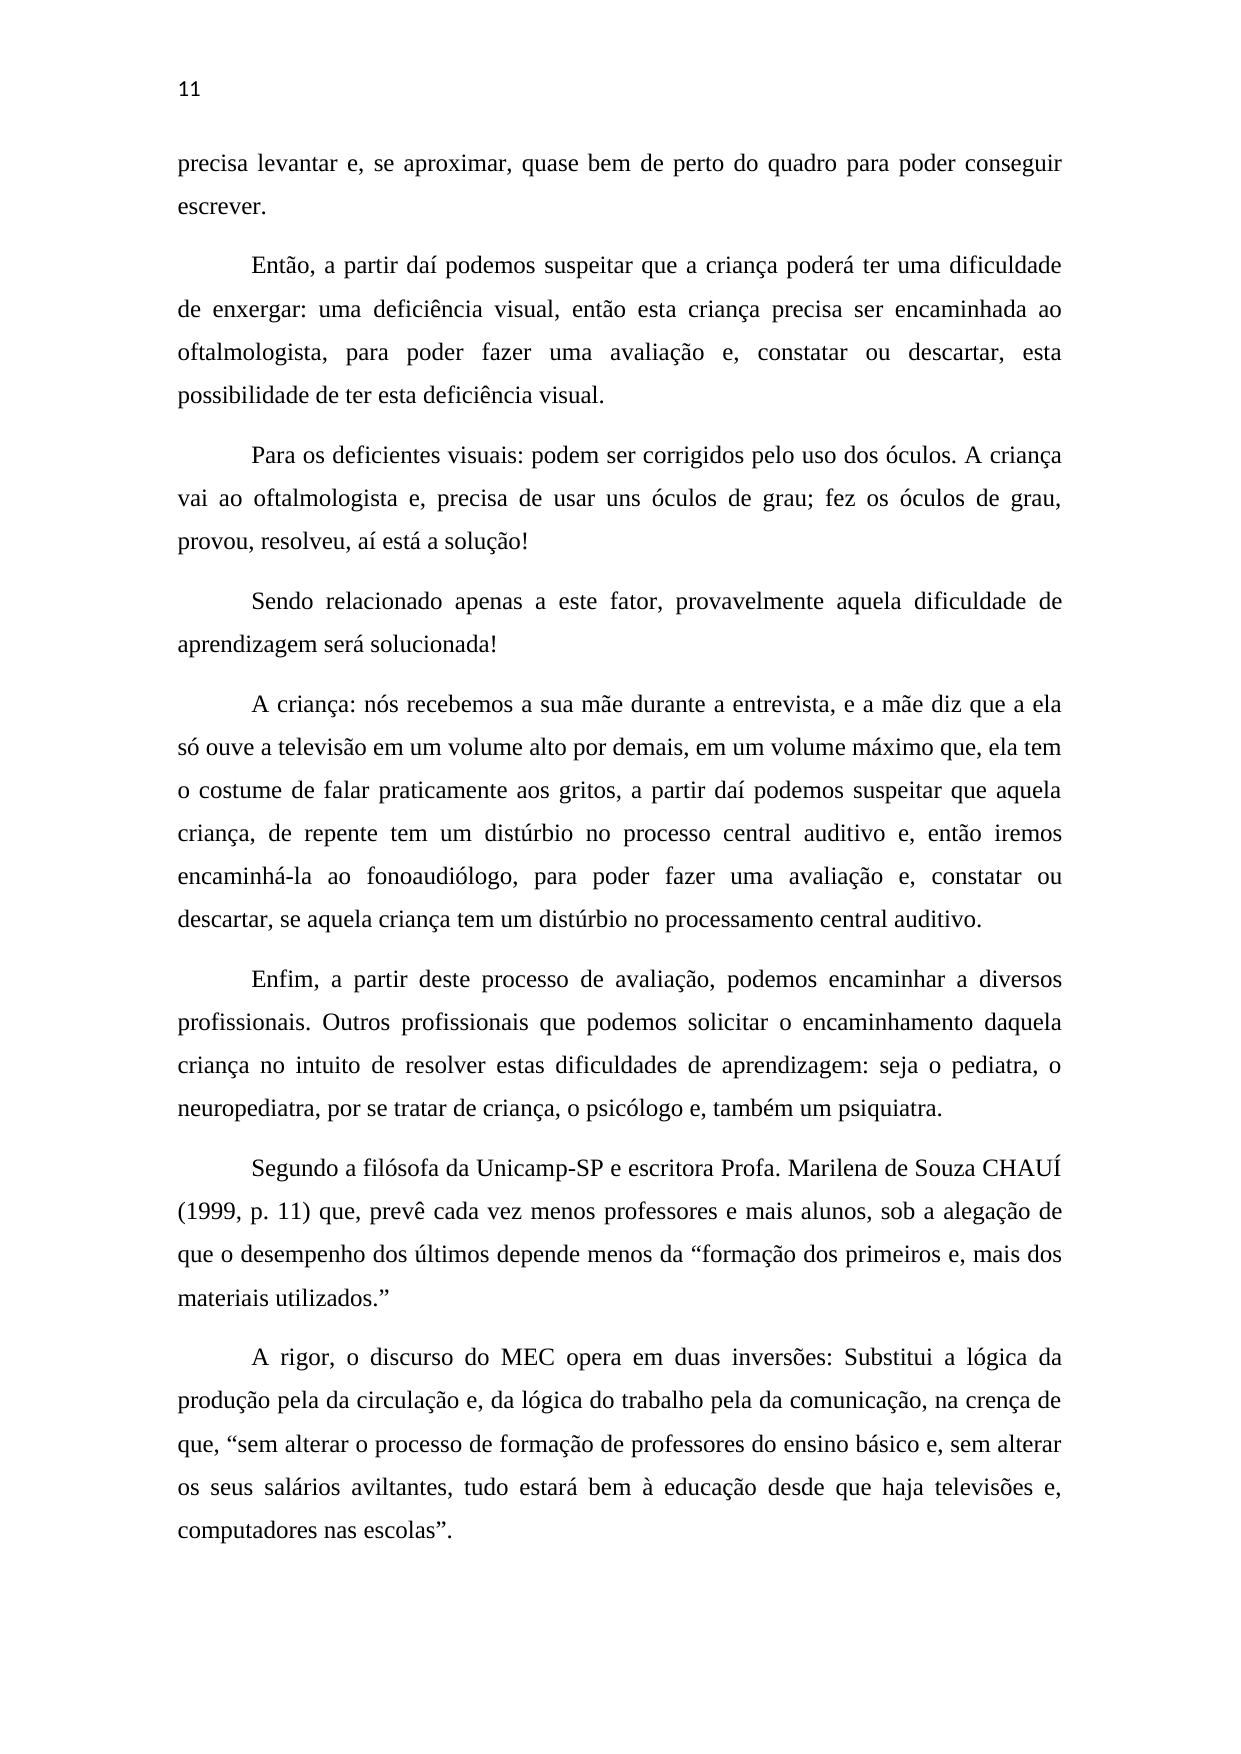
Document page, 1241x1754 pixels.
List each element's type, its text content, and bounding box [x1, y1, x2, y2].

text Enfim, a partir deste processo de avaliação, podemos encaminhar a diversos profissionais. Outros profissionais que podemos solicitar o encaminhamento daquela criança no intuito de resolver estas dificuldades de aprendizagem: seja o pediatra, o neuropediatra, por se tratar de criança, o psicólogo e, também um psiquiatra. [177, 964, 1063, 1122]
text A criança: nós recebemos a sua mãe durante a entrevista, e a mãe diz que a ela só ouve a televisão em um volume alto por demais, em um volume máximo que, ela tem o costume de falar praticamente aos gritos, a partir daí podemos suspeitar que aquela criança, de repente tem um distúrbio no processo central auditivo e, então iremos encaminhá-la ao fonoaudiólogo, para poder fazer uma avaliação e, constatar ou descartar, se aquela criança tem um distúrbio no processamento central auditivo. [177, 689, 1063, 933]
text A rigor, o discurso do MEC opera em duas inversões: Substitui a lógica da produção pela da circulação e, da lógica do trabalho pela da comunicação, na crença de que, “sem alterar o processo de formação de professores do ensino básico e, sem alterar os seus salários aviltantes, tudo estará bem à educação desde que haja televisões e, computadores nas escolas”. [177, 1342, 1063, 1544]
text precisa levantar e, se aproximar, quase bem de perto do quadro para poder conseguir escrever. [177, 148, 1063, 219]
text Segundo a filósofa da Unicamp-SP e escritora Profa. Marilena de Souza CHAUÍ (1999, p. 11) que, prevê cada vez menos professores e mais alunos, sob a alegação de que o desempenho dos últimos depende menos da “formação dos primeiros e, mais dos materiais utilizados.” [177, 1153, 1063, 1311]
text Para os deficientes visuais: podem ser corrigidos pelo uso dos óculos. A criança vai ao oftalmologista e, precisa de usar uns óculos de grau; fez os óculos de grau, provou, resolveu, aí está a solução! [177, 440, 1063, 555]
text Sendo relacionado apenas a este fator, provavelmente aquela dificuldade de aprendizagem será solucionada! [177, 586, 1063, 658]
text Então, a partir daí podemos suspeitar que a criança poderá ter uma dificuldade de enxergar: uma deficiência visual, então esta criança precisa ser encaminhada ao oftalmologista, para poder fazer uma avaliação e, constatar ou descartar, esta possibilidade de ter esta deficiência visual. [177, 251, 1063, 409]
